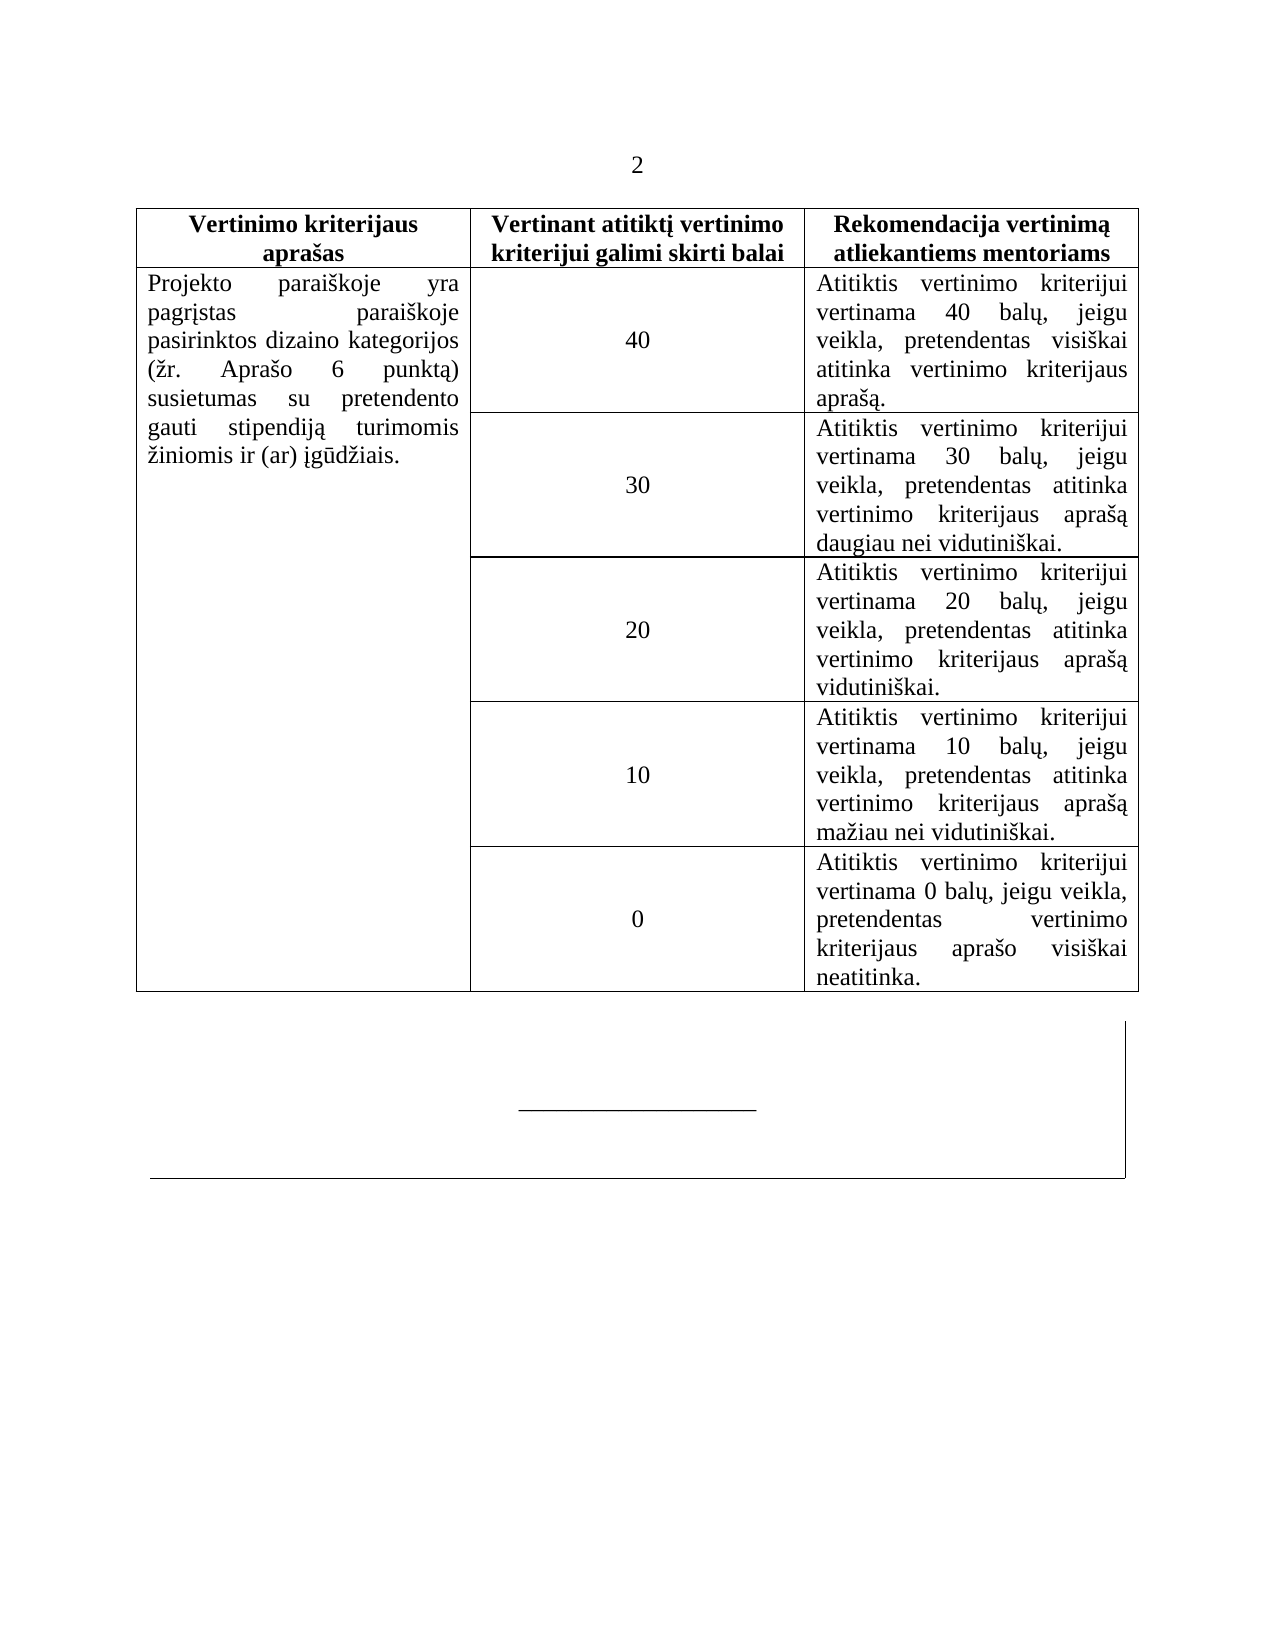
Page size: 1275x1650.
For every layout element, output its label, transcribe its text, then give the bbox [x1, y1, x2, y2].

table_cell Projekto paraiškoje yra pagrįstas paraiškoje pasirinktos dizaino kategorijos (žr. Aprašo 6 punktą) susietumas su pretendento gauti stipendiją turimomis žiniomis ir (ar) įgūdžiais. [137, 268, 470, 991]
table_cell Atitiktis vertinimo kriterijui vertinama 10 balų, jeigu veikla, pretendentas atitinka vertinimo kriterijaus aprašą mažiau nei vidutiniškai. [805, 702, 1138, 846]
table_cell 20 [471, 558, 804, 701]
text ___________________ [150, 1021, 1125, 1178]
table_cell 0 [471, 847, 804, 991]
table_header Vertinant atitiktį vertinimo kriterijui galimi skirti balai [471, 209, 804, 267]
table_cell Atitiktis vertinimo kriterijui vertinama 30 balų, jeigu veikla, pretendentas atitinka vertinimo kriterijaus aprašą daugiau nei vidutiniškai. [805, 413, 1138, 556]
table_header Vertinimo kriterijaus aprašas [137, 209, 470, 267]
table_cell Atitiktis vertinimo kriterijui vertinama 20 balų, jeigu veikla, pretendentas atitinka vertinimo kriterijaus aprašą vidutiniškai. [805, 558, 1138, 701]
table_cell Atitiktis vertinimo kriterijui vertinama 40 balų, jeigu veikla, pretendentas visiškai atitinka vertinimo kriterijaus aprašą. [805, 268, 1138, 412]
table_header Rekomendacija vertinimą atliekantiems mentoriams [805, 209, 1138, 267]
table_cell 30 [471, 413, 804, 556]
table_cell Atitiktis vertinimo kriterijui vertinama 0 balų, jeigu veikla, pretendentas vertinimo kriterijaus aprašo visiškai neatitinka. [805, 847, 1138, 991]
table_cell 10 [471, 702, 804, 846]
table_cell 40 [471, 268, 804, 412]
